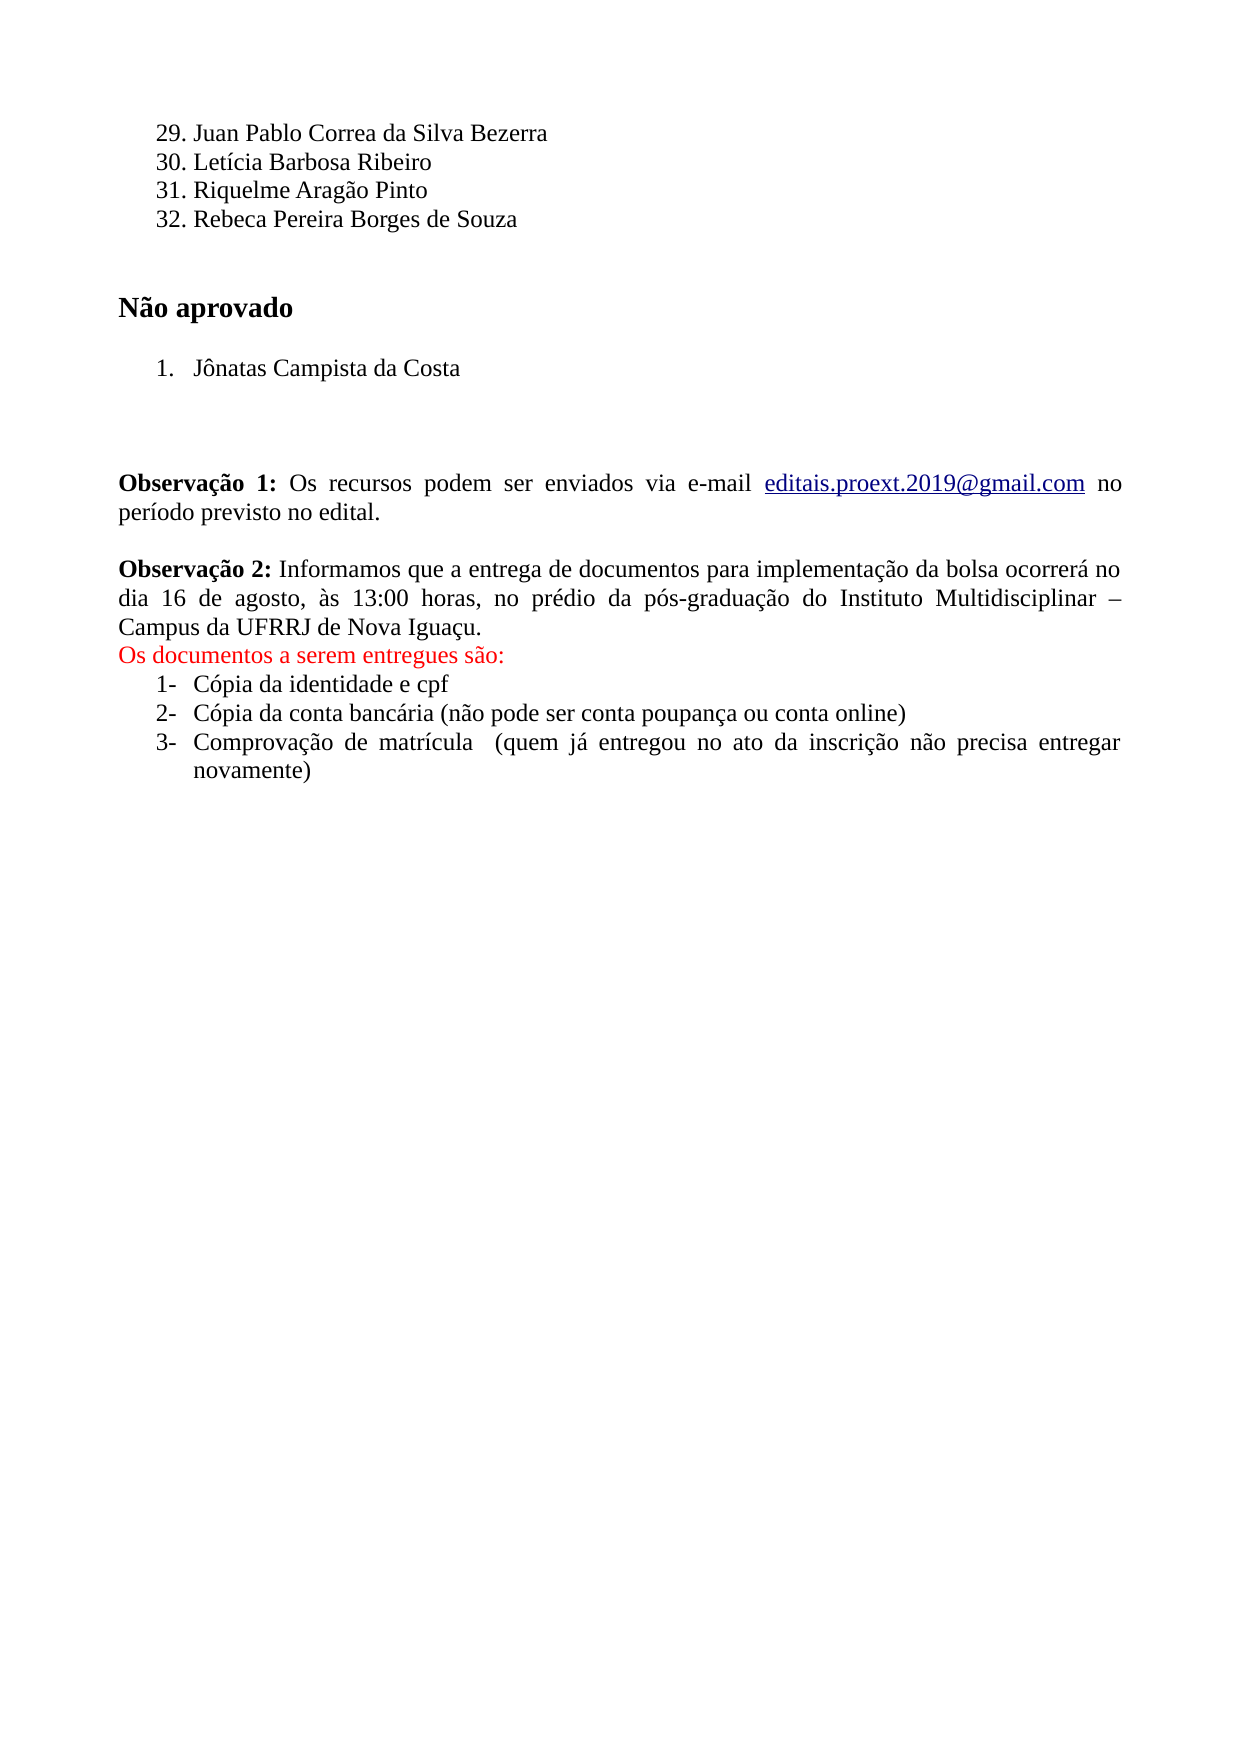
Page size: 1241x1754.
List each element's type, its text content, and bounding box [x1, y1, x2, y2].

text Os documentos a serem entregues são: [118, 640, 1122, 669]
list Jônatas Campista da Costa [156, 353, 1122, 382]
list Riquelme Aragão Pinto [156, 176, 1122, 204]
text Observação 1: Os recursos podem ser enviados via e-mail editais.proext.2019@gmail.com no período previsto no edital. [118, 468, 1122, 525]
list Juan Pablo Correa da Silva Bezerra [156, 118, 1122, 147]
text Observação 2: Informamos que a entrega de documentos para implementação da bolsa ocorrerá no dia 16 de agosto, às 13:00 horas, no prédio da pós-graduação do Instituto Multidisciplinar – Campus da UFRRJ de Nova Iguaçu. [118, 554, 1122, 640]
list Comprovação de matrícula (quem já entregou no ato da inscrição não precisa entregar novamente) [156, 727, 1122, 784]
text Não aprovado [118, 291, 1122, 324]
list Cópia da conta bancária (não pode ser conta poupança ou conta online) [156, 698, 1122, 727]
list Letícia Barbosa Ribeiro [156, 147, 1122, 176]
list Rebeca Pereira Borges de Souza [156, 204, 1122, 233]
list Cópia da identidade e cpf [156, 669, 1122, 698]
